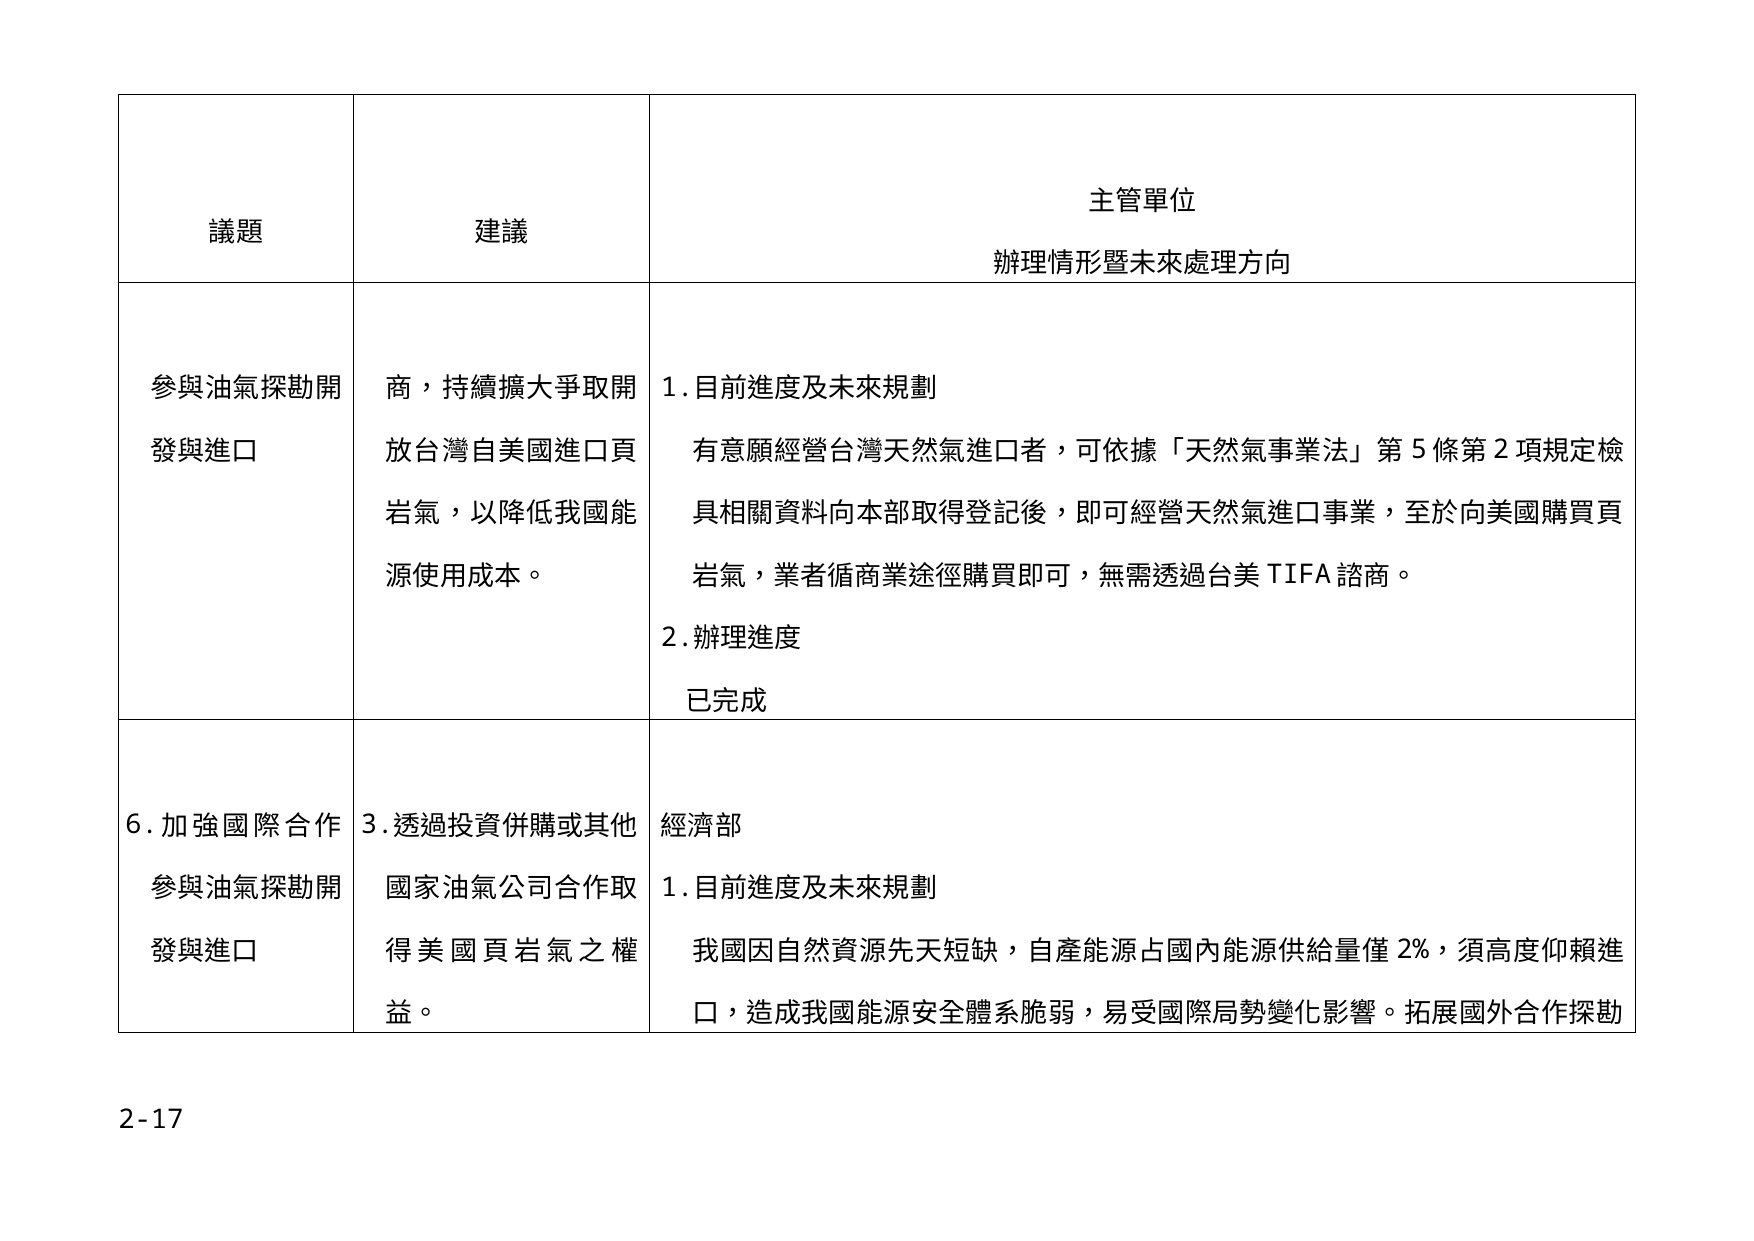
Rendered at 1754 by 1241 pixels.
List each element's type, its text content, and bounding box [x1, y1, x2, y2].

table_header 議題 [119, 95, 353, 282]
table_cell 6.加強國際合作參與油氣探勘開發與進口 [119, 720, 353, 1032]
table_cell 經濟部 1.目前進度及未來規劃 我國因自然資源先天短缺，自產能源占國內能源供給量僅2%，須高度仰賴進口，造成我國能源安全體系脆弱，易受國際局勢變化影響。拓展國外合作探勘 [650, 720, 1635, 1032]
table_header 建議 [354, 95, 649, 282]
table_cell 3.透過投資併購或其他國家油氣公司合作取得美國頁岩氣之權益。 [354, 720, 649, 1032]
table_cell 1.目前進度及未來規劃 有意願經營台灣天然氣進口者，可依據「天然氣事業法」第5條第2項規定檢具相關資料向本部取得登記後，即可經營天然氣進口事業，至於向美國購買頁岩氣，業者循商業途徑購買即可，無需透過台美TIFA諮商。 2.辦理進度 已完成 [650, 283, 1635, 719]
table_cell 參與油氣探勘開發與進口 [119, 283, 353, 719]
table_header 主管單位 辦理情形暨未來處理方向 [650, 95, 1635, 282]
table_cell 商，持續擴大爭取開放台灣自美國進口頁岩氣，以降低我國能源使用成本。 [354, 283, 649, 719]
